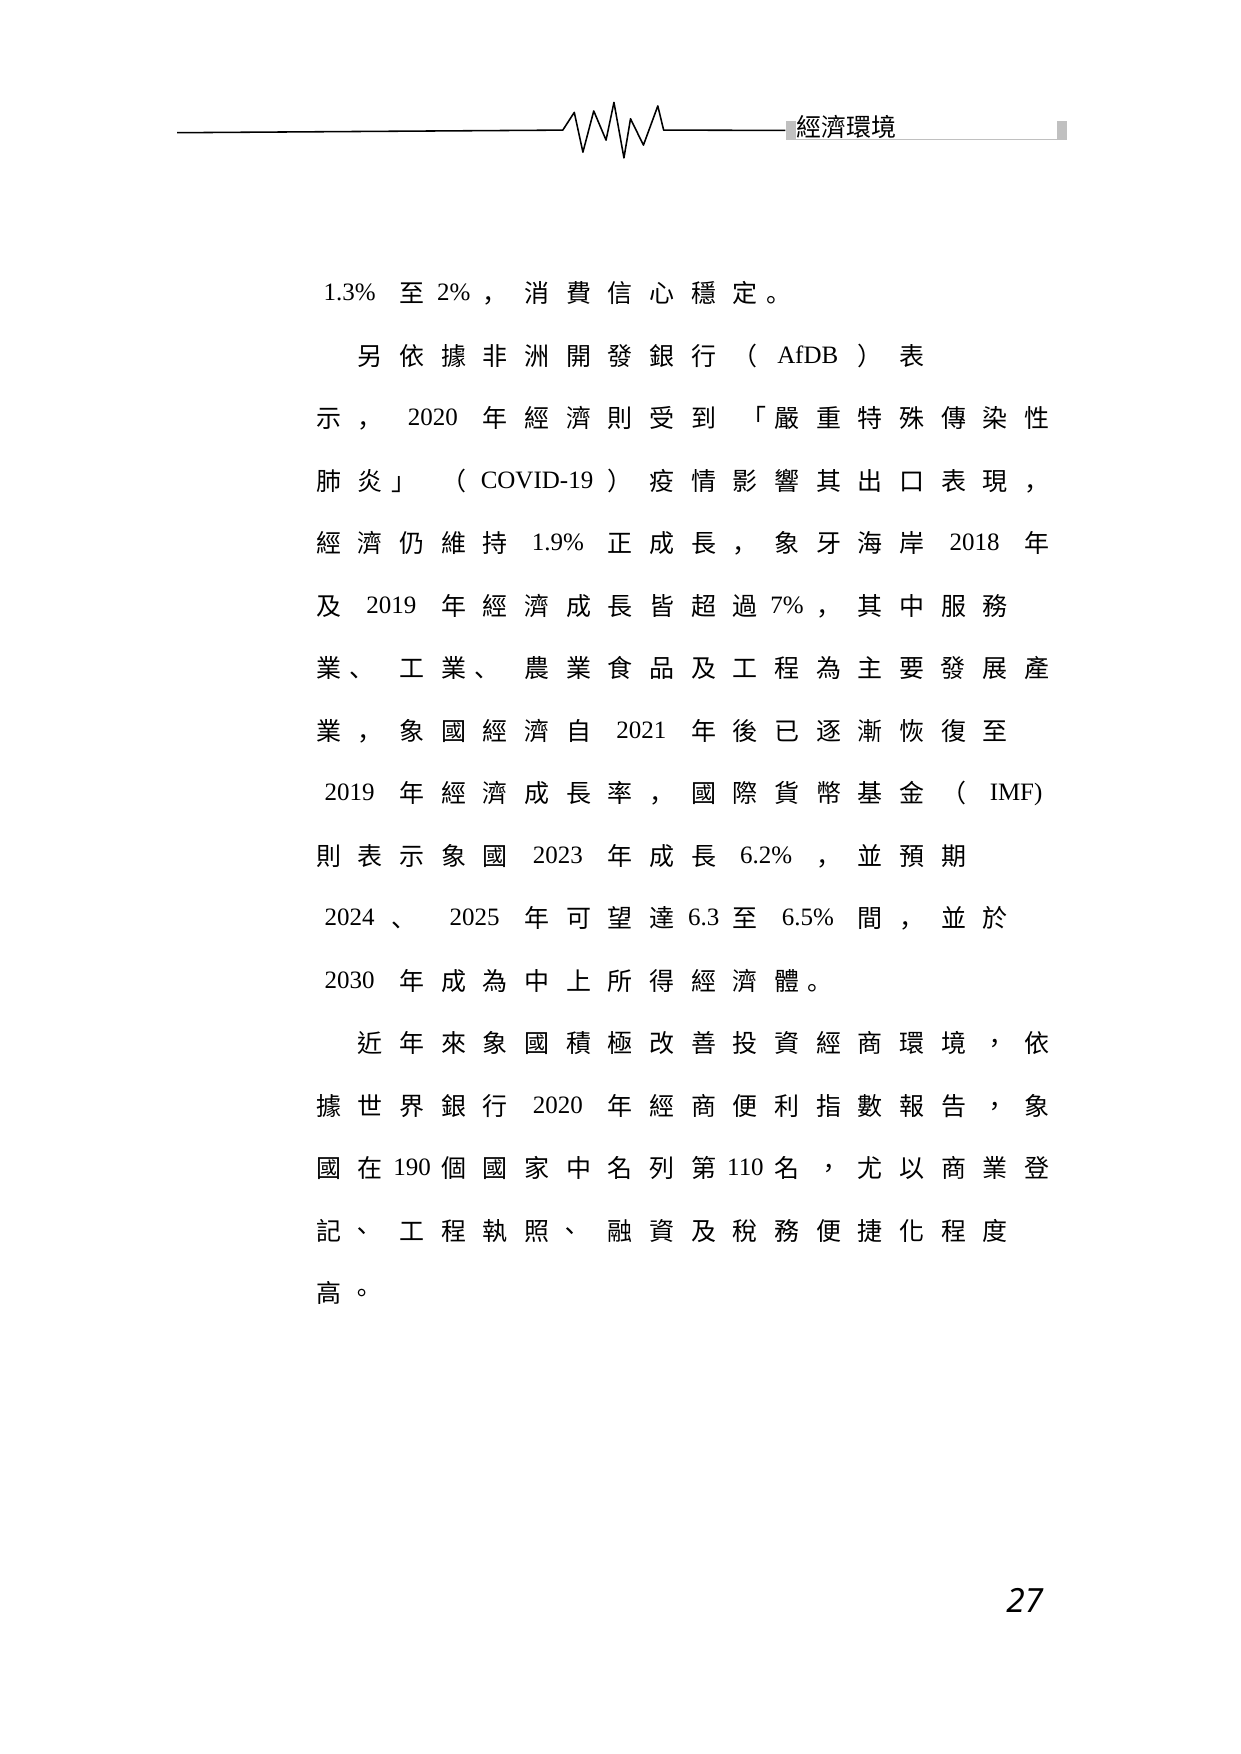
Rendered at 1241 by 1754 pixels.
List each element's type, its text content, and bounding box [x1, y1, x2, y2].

text 1.3%至2%，消費信心穩定。 [281, 250, 1058, 313]
text 另依據非洲開發銀行（AfDB）表示，2020年經濟則受到「嚴重特殊傳染性肺炎」（COVID-19）疫情影響其出口表現，經濟仍維持1.9%正成長，象牙海岸2018年及2019年經濟成長皆超過7%，其中服務業、工業、農業食品及工程為主要發展產業，象國經濟自2021年後已逐漸恢復至2019年經濟成長率，國際貨幣基金（IMF)則表示象國2023年成長6.2%，並預期2024、2025年可望達6.3至6.5%間，並於2030年成為中上所得經濟體。 [281, 313, 1058, 1000]
text 近年來象國積極改善投資經商環境，依據世界銀行2020年經商便利指數報告，象國在190個國家中名列第110名，尤以商業登記、工程執照、融資及稅務便捷化程度高。 [281, 1000, 1058, 1313]
